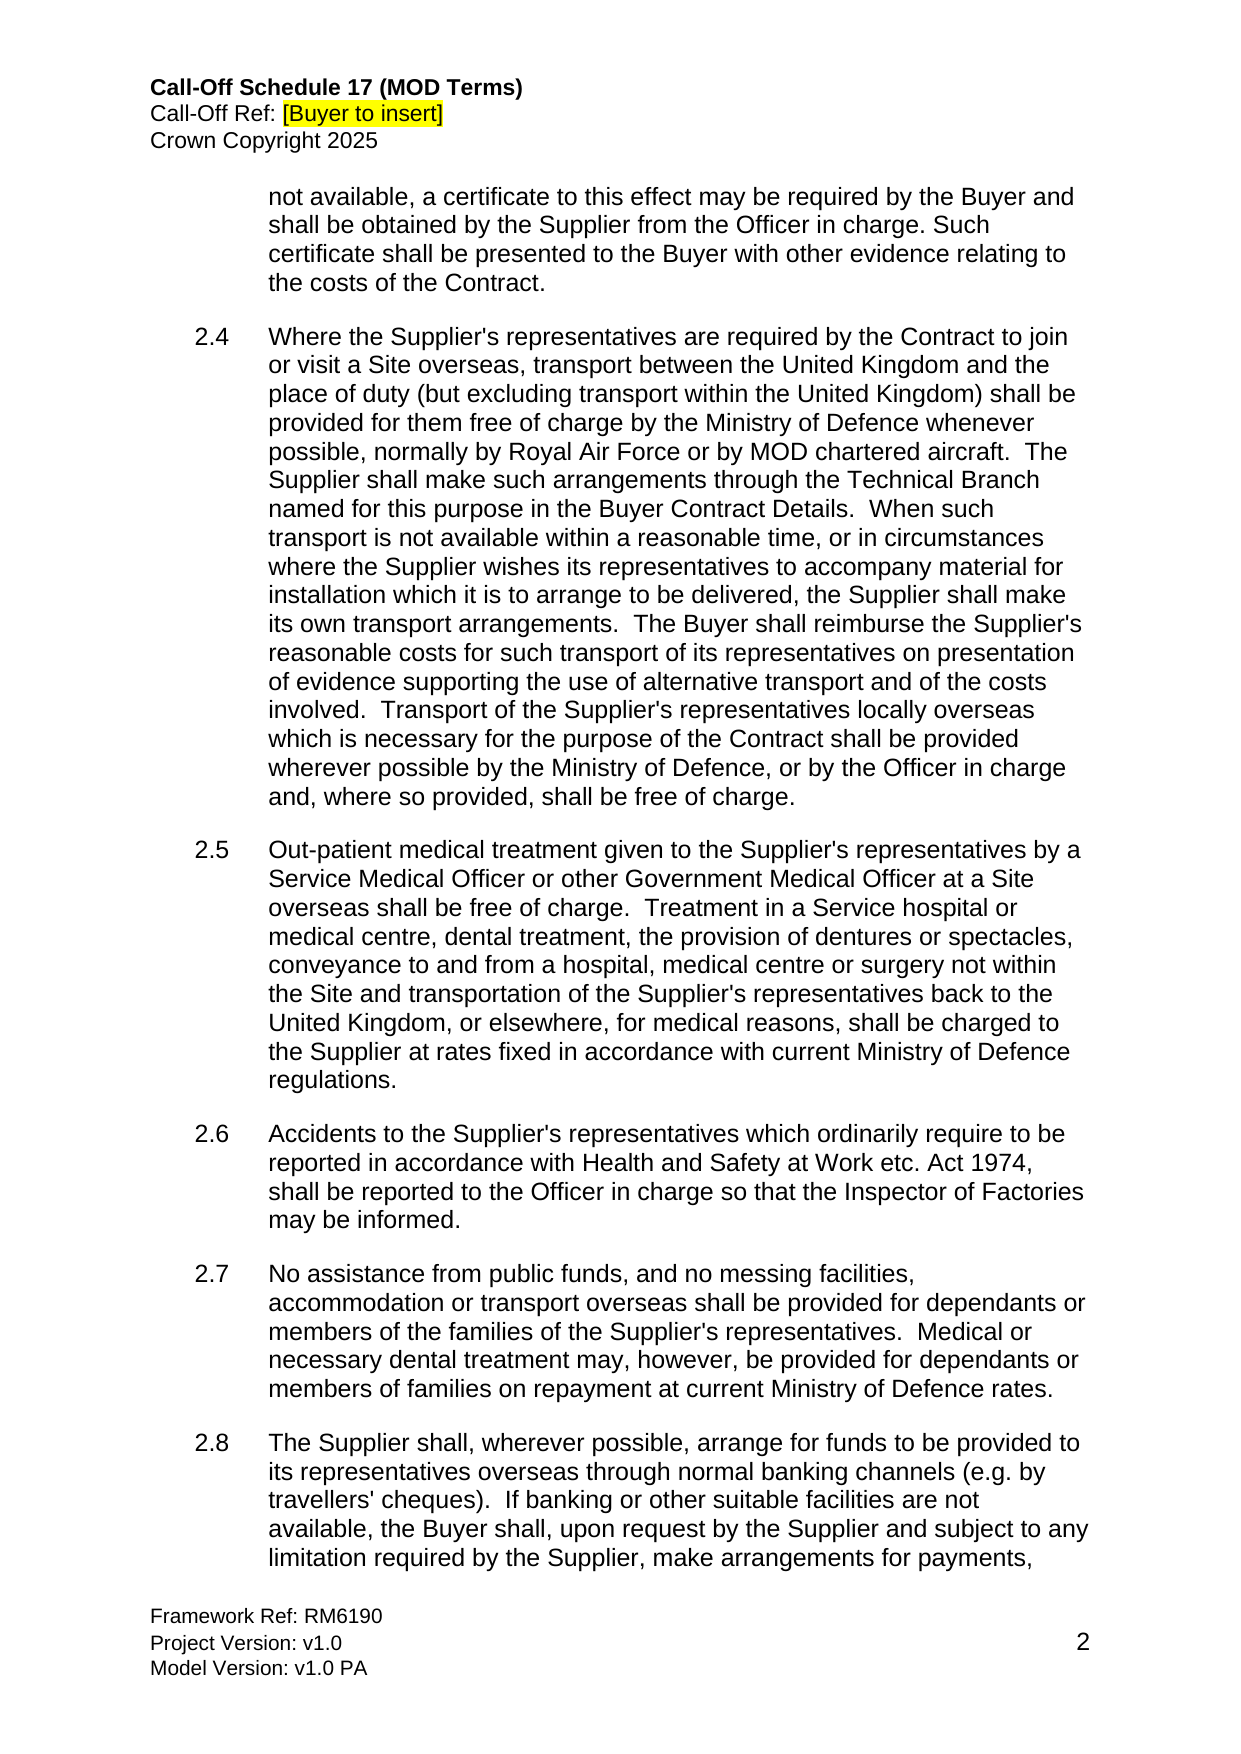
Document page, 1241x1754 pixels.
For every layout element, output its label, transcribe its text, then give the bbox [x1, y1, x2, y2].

list Where the Supplier's representatives are required by the Contract to join or visit a Site overseas, transport between the United Kingdom and the place of duty (but excluding transport within the United Kingdom) shall be provided for them free of charge by the Ministry of Defence whenever possible, normally by Royal Air Force or by MOD chartered aircraft. The Supplier shall make such arrangements through the Technical Branch named for this purpose in the Buyer Contract Details. When such transport is not available within a reasonable time, or in circumstances where the Supplier wishes its representatives to accompany material for installation which it is to arrange to be delivered, the Supplier shall make its own transport arrangements. The Buyer shall reimburse the Supplier's reasonable costs for such transport of its representatives on presentation of evidence supporting the use of alternative transport and of the costs involved. Transport of the Supplier's representatives locally overseas which is necessary for the purpose of the Contract shall be provided wherever possible by the Ministry of Defence, or by the Officer in charge and, where so provided, shall be free of charge. [194, 322, 1090, 810]
list Out-patient medical treatment given to the Supplier's representatives by a Service Medical Officer or other Government Medical Officer at a Site overseas shall be free of charge. Treatment in a Service hospital or medical centre, dental treatment, the provision of dentures or spectacles, conveyance to and from a hospital, medical centre or surgery not within the Site and transportation of the Supplier's representatives back to the United Kingdom, or elsewhere, for medical reasons, shall be charged to the Supplier at rates fixed in accordance with current Ministry of Defence regulations. [194, 835, 1090, 1094]
list Accidents to the Supplier's representatives which ordinarily require to be reported in accordance with Health and Safety at Work etc. Act 1974, shall be reported to the Officer in charge so that the Inspector of Factories may be informed. [194, 1119, 1090, 1234]
list The Supplier shall, wherever possible, arrange for funds to be provided to its representatives overseas through normal banking channels (e.g. by travellers' cheques). If banking or other suitable facilities are not available, the Buyer shall, upon request by the Supplier and subject to any limitation required by the Supplier, make arrangements for payments, [194, 1428, 1090, 1572]
list not available, a certificate to this effect may be required by the Buyer and shall be obtained by the Supplier from the Officer in charge. Such certificate shall be presented to the Buyer with other evidence relating to the costs of the Contract. [194, 182, 1090, 297]
list No assistance from public funds, and no messing facilities, accommodation or transport overseas shall be provided for dependants or members of the families of the Supplier's representatives. Medical or necessary dental treatment may, however, be provided for dependants or members of families on repayment at current Ministry of Defence rates. [194, 1259, 1090, 1403]
